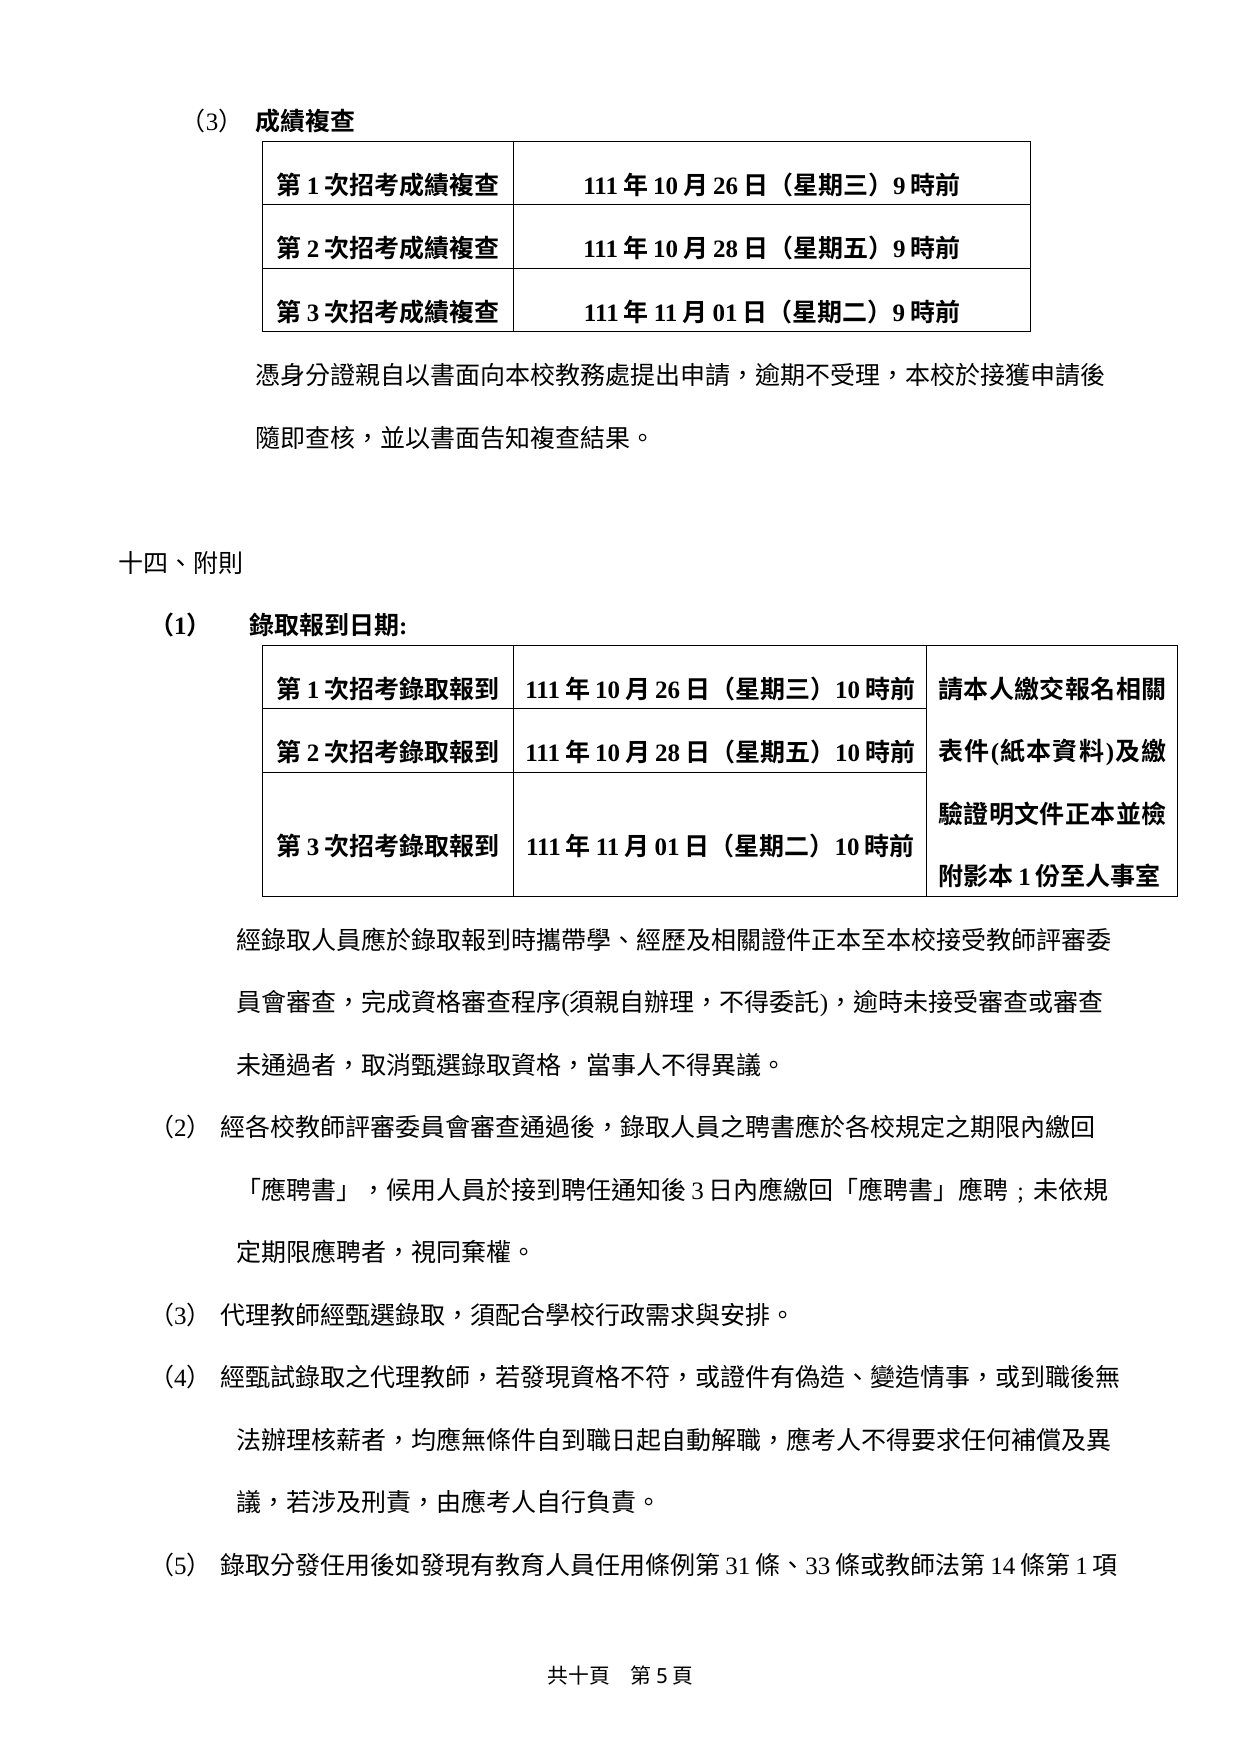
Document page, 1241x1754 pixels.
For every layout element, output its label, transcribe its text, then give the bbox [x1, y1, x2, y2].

table_header 111年10月26日（星期三）9時前 [514, 142, 1030, 204]
text 經錄取人員應於錄取報到時攜帶學、經歷及相關證件正本至本校接受教師評審委員會審查，完成資格審查程序(須親自辦理，不得委託)，逾時未接受審查或審查未通過者，取消甄選錄取資格，當事人不得異議。 [236, 897, 1122, 1084]
table_cell 第3次招考成績複查 [263, 269, 513, 331]
table_cell 第2次招考成績複查 [263, 205, 513, 268]
table_cell 111年10月28日（星期五）10時前 [514, 709, 926, 772]
table_cell 111年10月28日（星期五）9時前 [514, 205, 1030, 268]
list 錄取分發任用後如發現有教育人員任用條例第31條、33條或教師法第14條第1項 [149, 1522, 1122, 1584]
table_header 第1次招考成績複查 [263, 142, 513, 204]
table_header 請本人繳交報名相關表件(紙本資料)及繳驗證明文件正本並檢附影本1份至人事室 [927, 646, 1177, 896]
list 經甄試錄取之代理教師，若發現資格不符，或證件有偽造、變造情事，或到職後無法辦理核薪者，均應無條件自到職日起自動解職，應考人不得要求任何補償及異議，若涉及刑責，由應考人自行負責。 [149, 1334, 1122, 1522]
list 經各校教師評審委員會審查通過後，錄取人員之聘書應於各校規定之期限內繳回「應聘書」，候用人員於接到聘任通知後3日內應繳回「應聘書」應聘﹔未依規定期限應聘者，視同棄權。 [149, 1084, 1122, 1272]
table_header 111年10月26日（星期三）10時前 [514, 646, 926, 708]
table_cell 111年11月01日（星期二）10時前 [514, 773, 926, 896]
list 代理教師經甄選錄取，須配合學校行政需求與安排。 [149, 1272, 1122, 1334]
table_cell 第2次招考錄取報到 [263, 709, 513, 772]
list 錄取報到日期: [149, 582, 1122, 645]
table_header 第1次招考錄取報到 [263, 646, 513, 708]
list 成績複查 [181, 78, 1122, 141]
table_cell 111年11月01日（星期二）9時前 [514, 269, 1030, 331]
table_cell 第3次招考錄取報到 [263, 773, 513, 896]
text 十四、附則 [118, 520, 1122, 582]
text 憑身分證親自以書面向本校教務處提出申請，逾期不受理，本校於接獲申請後隨即查核，並以書面告知複查結果。 [256, 332, 1122, 457]
